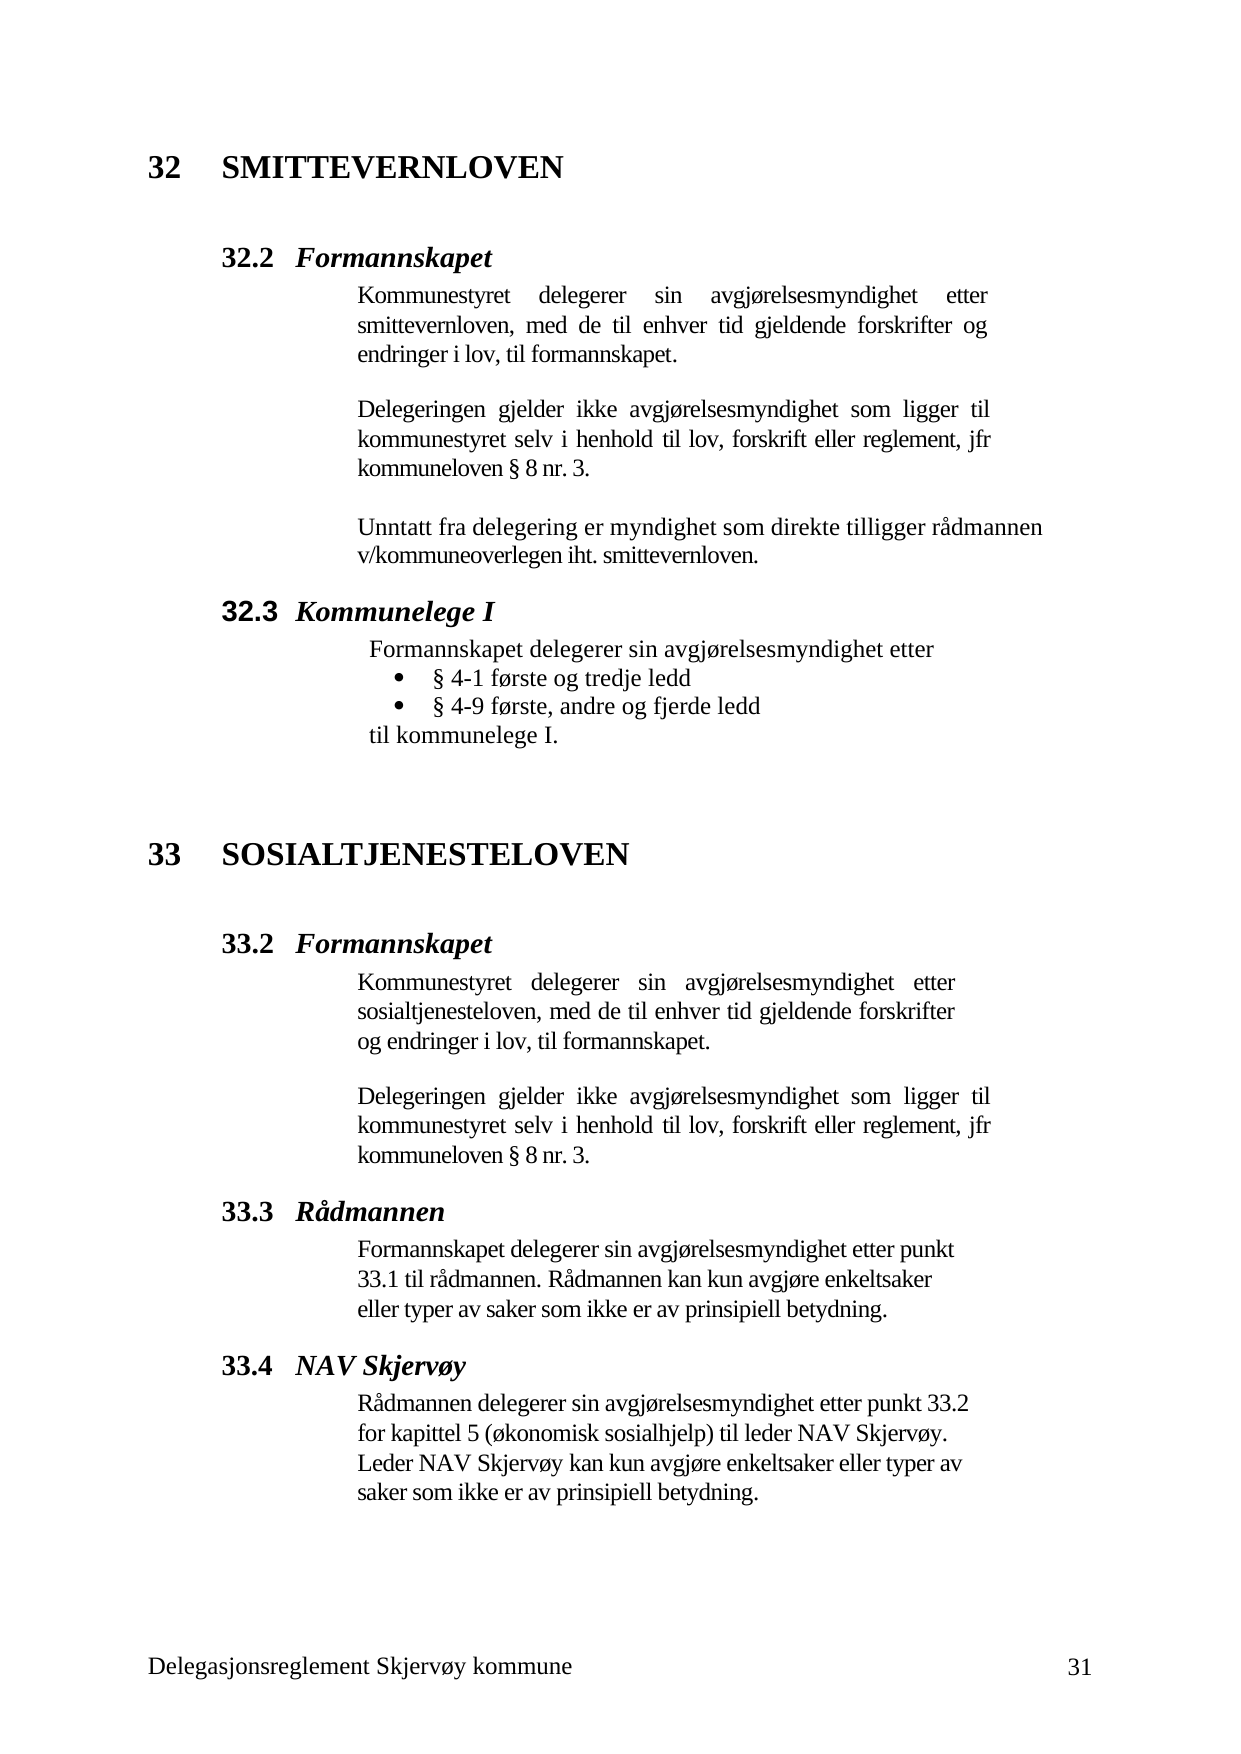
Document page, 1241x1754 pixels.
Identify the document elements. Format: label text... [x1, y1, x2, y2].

subtitle SMITTEVERNLOVEN [148, 148, 1093, 186]
list § 4-1 første og tredje ledd [394, 663, 1093, 691]
text Delegeringen gjelder ikke avgjørelsesmyndighet som ligger til kommunestyret selv i henhold til lov, forskrift eller reglement, jfr kommuneloven § 8 nr. 3. [357, 1080, 991, 1169]
subtitle SOSIALTJENESTELOVEN [148, 834, 1093, 872]
text Kommunestyret delegerer sin avgjørelsesmyndighet etter sosialtjenesteloven, med de til enhver tid gjeldende forskrifter og endringer i lov, til formannskapet. [357, 966, 955, 1055]
text Rådmannen delegerer sin avgjørelsesmyndighet etter punkt 33.2 for kapittel 5 (økonomisk sosialhjelp) til leder NAV Skjervøy. Leder NAV Skjervøy kan kun avgjøre enkeltsaker eller typer av saker som ikke er av prinsipiell betydning. [357, 1388, 978, 1507]
list § 4-9 første, andre og fjerde ledd [394, 691, 1093, 720]
text Unntatt fra delegering er myndighet som direkte tilligger rådmannen v/kommuneoverlegen iht. smittevernloven. [357, 512, 1093, 569]
text Formannskapet delegerer sin avgjørelsesmyndighet etter [369, 634, 1093, 663]
subtitle Formannskapet [221, 240, 1093, 273]
subtitle NAV Skjervøy [221, 1348, 1093, 1382]
subtitle Kommunelege I [221, 594, 1093, 628]
text Kommunestyret delegerer sin avgjørelsesmyndighet etter smittevernloven, med de til enhver tid gjeldende forskrifter og endringer i lov, til formannskapet. [357, 280, 988, 369]
text Formannskapet delegerer sin avgjørelsesmyndighet etter punkt 33.1 til rådmannen. Rådmannen kan kun avgjøre enkeltsaker eller typer av saker som ikke er av prinsipiell betydning. [357, 1234, 978, 1323]
subtitle Rådmannen [221, 1194, 1093, 1228]
text til kommunelege I. [369, 720, 1093, 749]
subtitle Formannskapet [221, 926, 1093, 960]
text Delegeringen gjelder ikke avgjørelsesmyndighet som ligger til kommunestyret selv i henhold til lov, forskrift eller reglement, jfr kommuneloven § 8 nr. 3. [357, 394, 991, 483]
